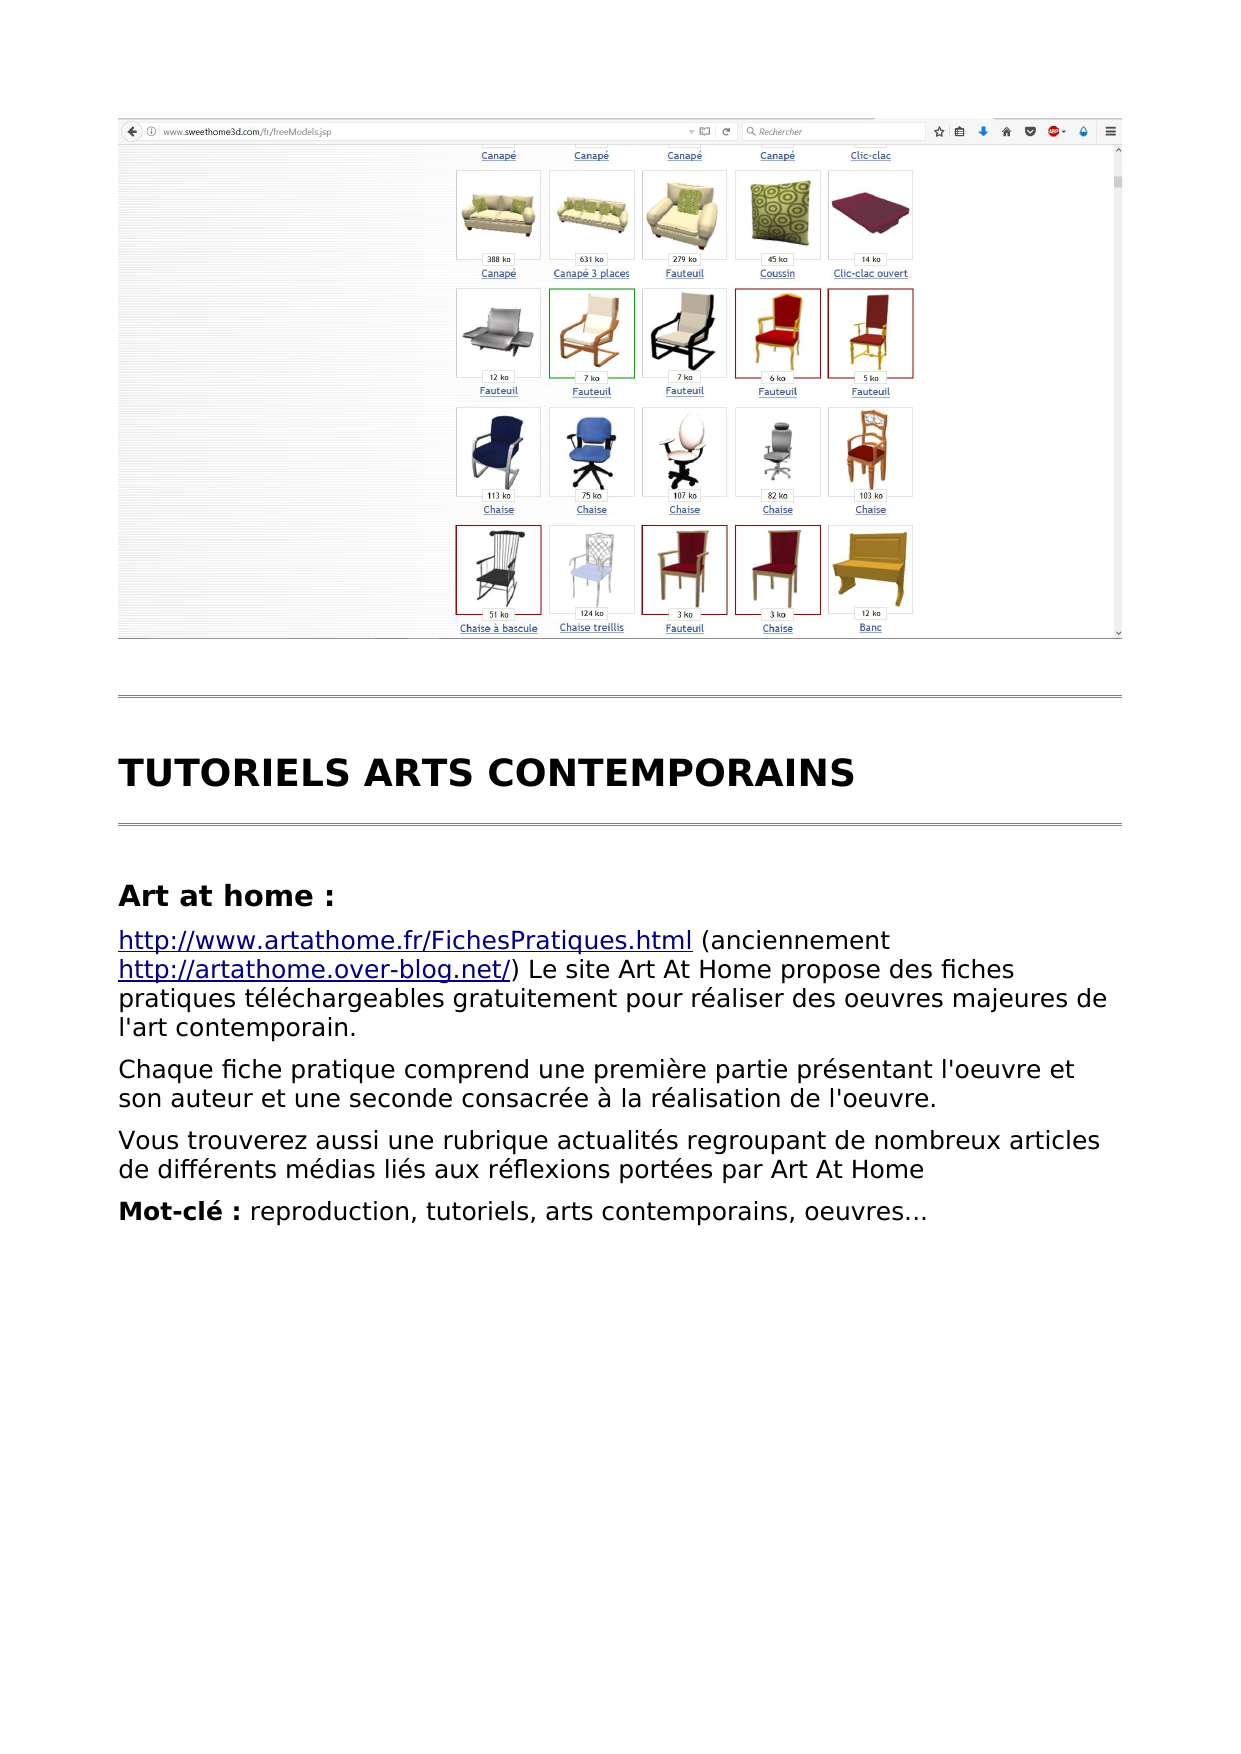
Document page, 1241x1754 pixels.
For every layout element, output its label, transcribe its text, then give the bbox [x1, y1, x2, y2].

subtitle Art at home : [118, 879, 1122, 913]
text Vous trouverez aussi une rubrique actualités regroupant de nombreux articles de différents médias liés aux réflexions portées par Art At Home [118, 1126, 1122, 1184]
text Mot-clé : reproduction, tutoriels, arts contemporains, oeuvres... [118, 1197, 1122, 1226]
text http://www.artathome.fr/FichesPratiques.html (anciennement http://artathome.over-blog.net/) Le site Art At Home propose des fiches pratiques téléchargeables gratuitement pour réaliser des oeuvres majeures de l'art contemporain. [118, 926, 1122, 1042]
picture [118, 118, 1123, 639]
subtitle TUTORIELS ARTS CONTEMPORAINS [118, 752, 1122, 796]
text Chaque fiche pratique comprend une première partie présentant l'oeuvre et son auteur et une seconde consacrée à la réalisation de l'oeuvre. [118, 1055, 1122, 1113]
